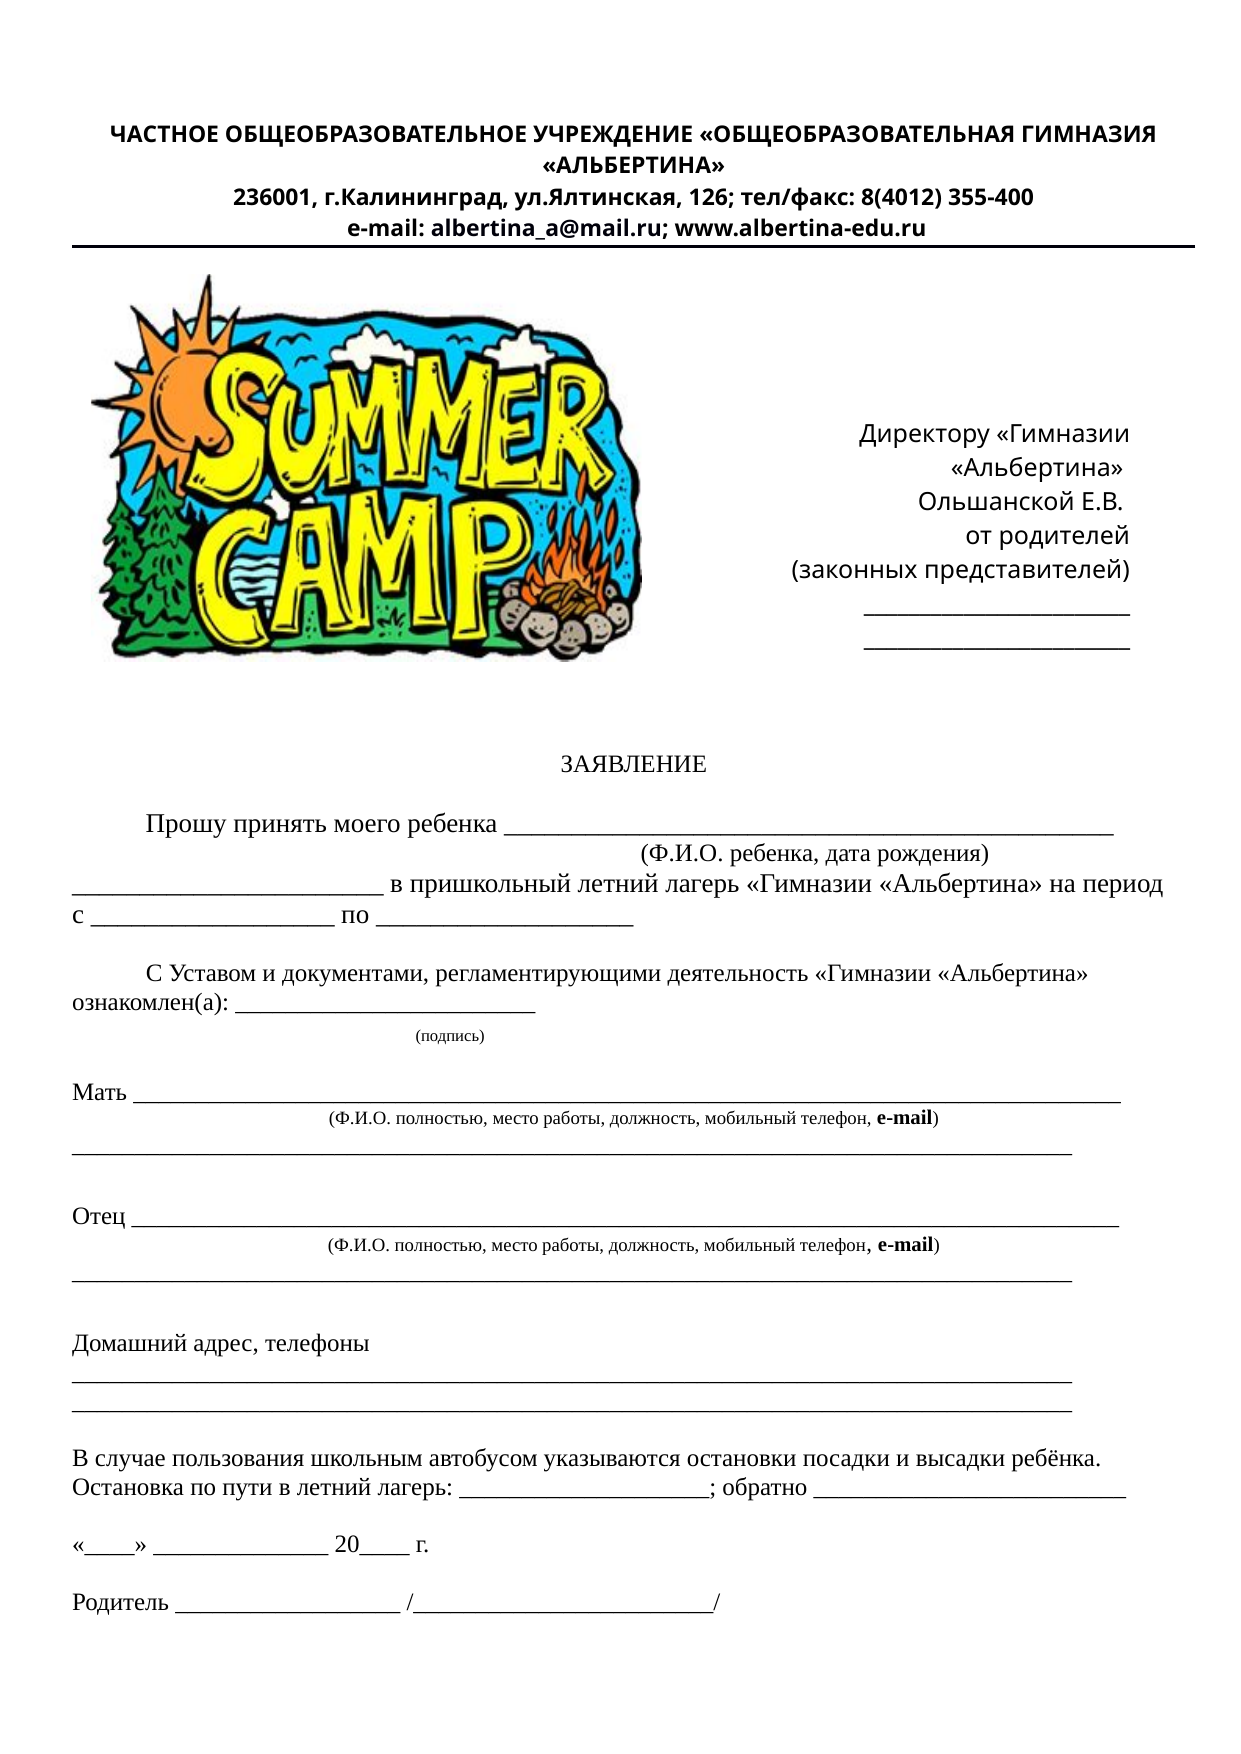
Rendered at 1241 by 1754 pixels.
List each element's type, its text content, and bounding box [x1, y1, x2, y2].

text (подпись) [72, 1015, 1195, 1048]
text Родитель __________________ /________________________/ [72, 1587, 1195, 1616]
text ________________________________________________________________________________ [72, 1256, 1195, 1285]
text Прошу принять моего ребенка _____________________________________________ [72, 807, 1195, 838]
text ЧАСТНОЕ ОБЩЕОБРАЗОВАТЕЛЬНОЕ УЧРЕЖДЕНИЕ «ОБЩЕОБРАЗОВАТЕЛЬНАЯ ГИМНАЗИЯ «АЛЬБЕРТИНА» [72, 118, 1195, 181]
text ________________________________________________________________________________ [72, 1129, 1195, 1158]
text (Ф.И.О. полностью, место работы, должность, мобильный телефон, e-mail) [72, 1230, 1195, 1256]
text С Уставом и документами, регламентирующими деятельность «Гимназии «Альбертина» ознакомлен(а): ________________________ [72, 958, 1195, 1015]
table_header [61, 275, 672, 682]
text В случае пользования школьным автобусом указываются остановки посадки и высадки ребёнка. Остановка по пути в летний лагерь: ____________________; обратно _________________________ [72, 1443, 1195, 1501]
text (Ф.И.О. полностью, место работы, должность, мобильный телефон, e-mail) [72, 1105, 1195, 1129]
table_header Директору «Гимназии «Альбертина» Ольшанской Е.В. от родителей (законных представителей) ________________________ ________________________ [672, 275, 1141, 682]
text ЗАЯВЛЕНИЕ [72, 749, 1195, 778]
text «____» ______________ 20____ г. [72, 1529, 1195, 1558]
picture [90, 274, 642, 662]
text e-mail: albertina_a@mail.ru; www.albertina-edu.ru [72, 212, 1195, 245]
text Домашний адрес, телефоны ________________________________________________________________________________ [72, 1328, 1195, 1386]
text _______________________ в пришкольный летний лагерь «Гимназии «Альбертина» на период с __________________ по ___________________ [72, 867, 1195, 929]
text Мать _______________________________________________________________________________ [72, 1077, 1195, 1105]
text ________________________________________________________________________________ [72, 1386, 1195, 1414]
text 236001, г.Калининград, ул.Ялтинская, 126; тел/факс: 8(4012) 355-400 [72, 181, 1195, 212]
text Отец _______________________________________________________________________________ [72, 1201, 1195, 1230]
text (Ф.И.О. ребенка, дата рождения) [72, 838, 1195, 867]
